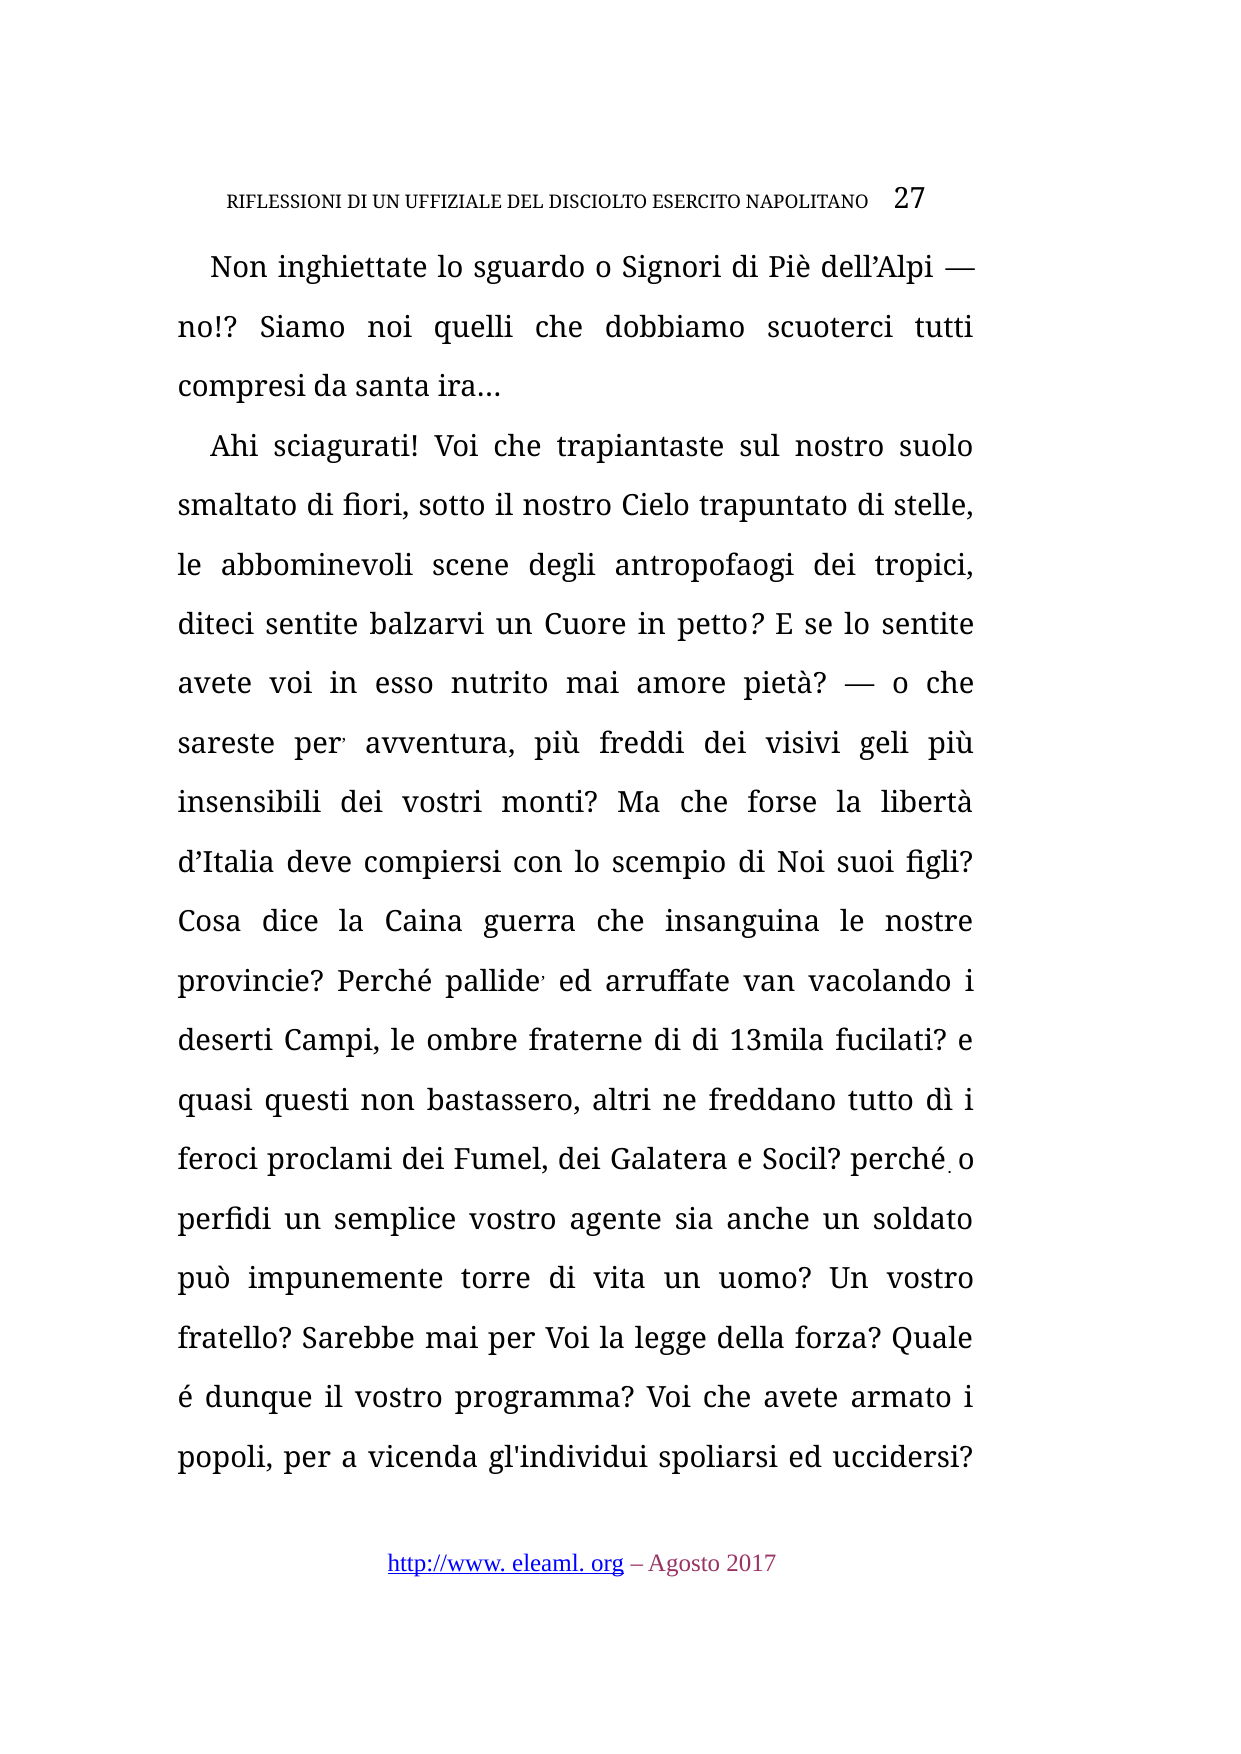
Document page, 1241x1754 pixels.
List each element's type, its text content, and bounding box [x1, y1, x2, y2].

text Ahi sciagurati! Voi che trapiantaste sul nostro suolo smaltato di fiori, sotto il nostro Cielo trapuntato di stelle, le abbominevoli scene degli antropofaogi dei tropici, diteci sentite balzarvi un Cuore in petto? E se lo sentite avete voi in esso nutrito mai amore pietà? — o che sareste per, avventura, più freddi dei visivi geli più insensibili dei vostri monti? Ma che forse la libertà d’Italia deve compiersi con lo scempio di Noi suoi figli? Cosa dice la Caina guerra che insanguina le nostre provincie? Perché pallide, ed arruffate van vacolando i deserti Campi, le ombre fraterne di di 13mila fucilati? e quasi questi non bastassero, altri ne freddano tutto dì i feroci proclami dei Fumel, dei Galatera e Socil? perché. o perfidi un semplice vostro agente sia anche un soldato può impunemente torre di vita un uomo? Un vostro fratello? Sarebbe mai per Voi la legge della forza? Quale é dunque il vostro programma? Voi che avete armato i popoli, per a vicenda gl'individui spoliarsi ed uccidersi? [177, 425, 974, 1476]
text Non inghiettate lo sguardo o Signori di Piè dell’Alpi — no!? Siamo noi quelli che dobbiamo scuoterci tutti compresi da santa ira… [177, 246, 974, 405]
